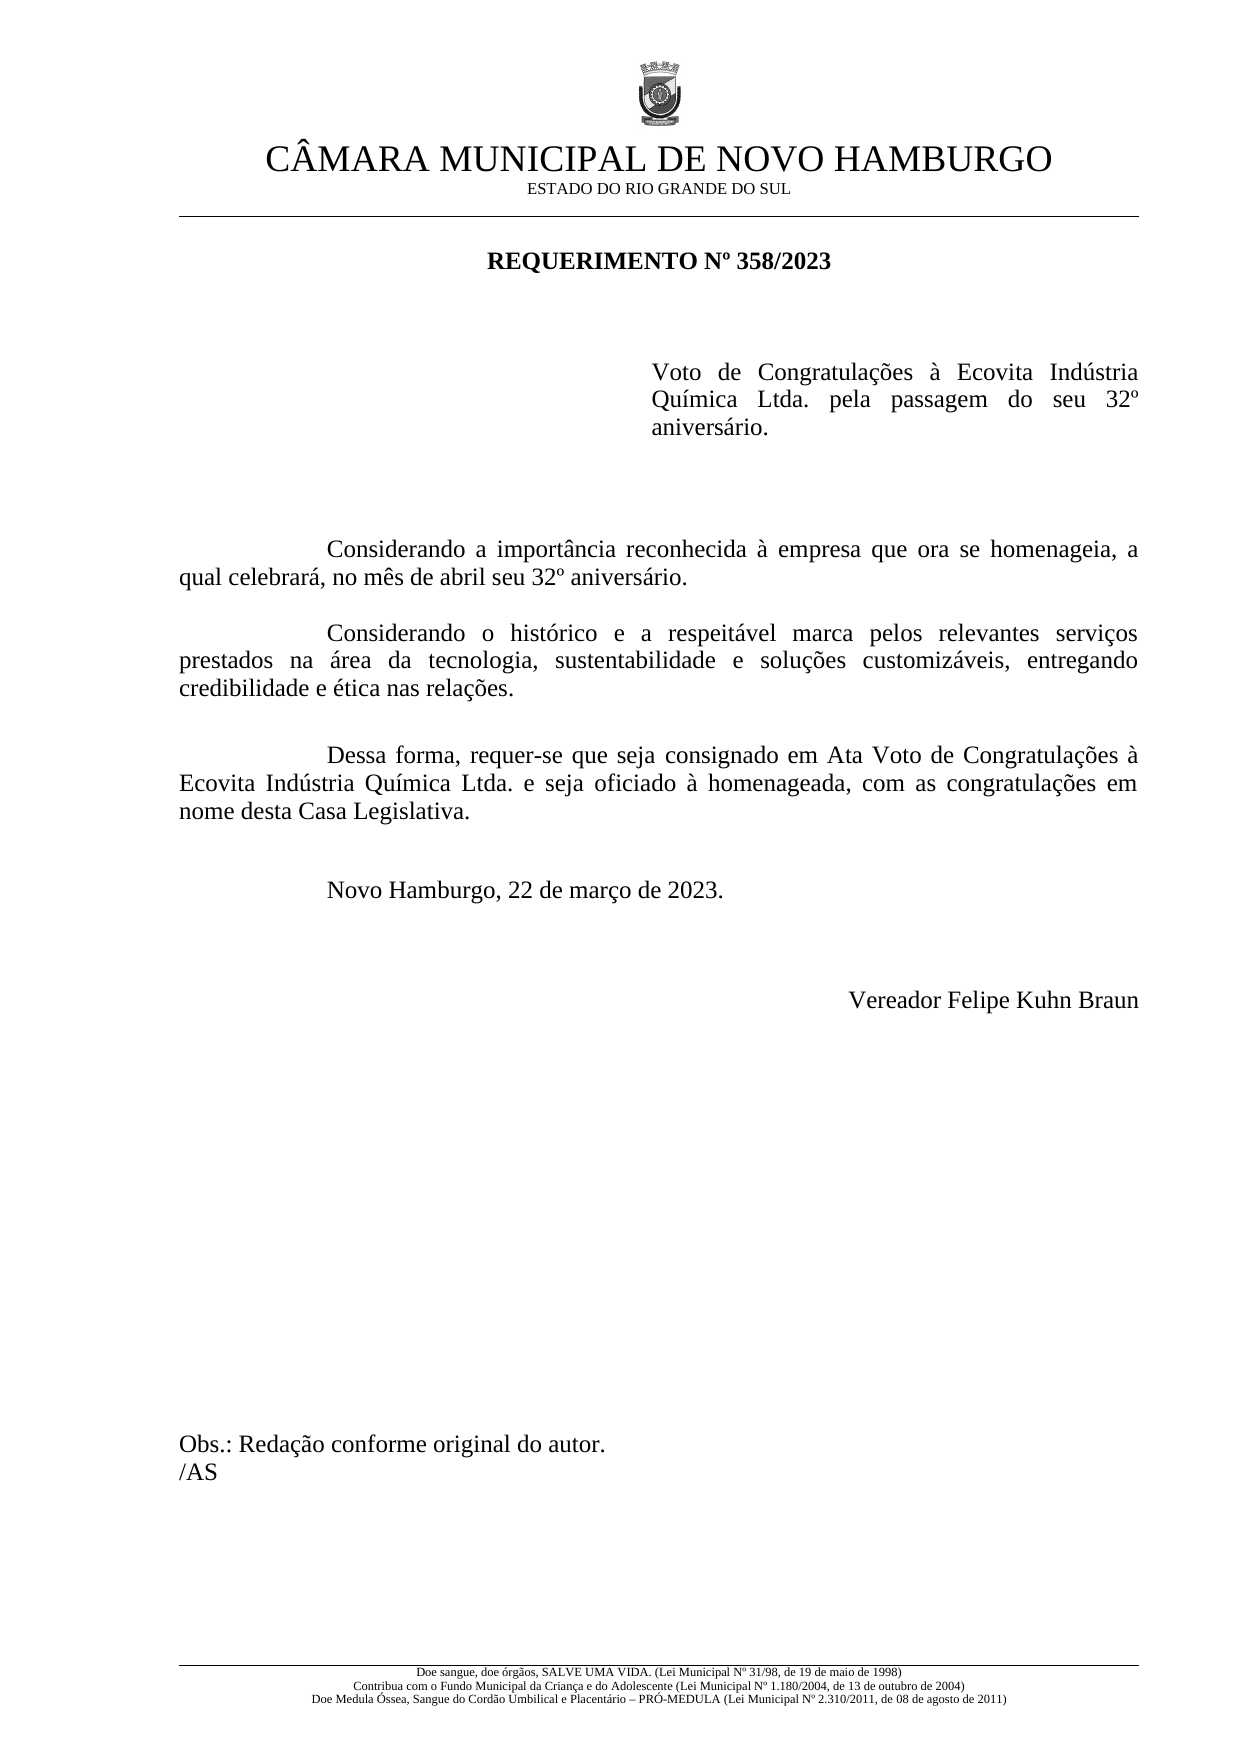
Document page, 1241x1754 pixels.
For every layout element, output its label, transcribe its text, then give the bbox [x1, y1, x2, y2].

text REQUERIMENTO Nº 358/2023 [179, 247, 1139, 274]
text Considerando o histórico e a respeitável marca pelos relevantes serviços prestados na área da tecnologia, sustentabilidade e soluções customizáveis, entregando credibilidade e ética nas relações. [179, 619, 1139, 702]
text Novo Hamburgo, 22 de março de 2023. [179, 876, 1139, 903]
text /AS [179, 1458, 1139, 1485]
text Voto de Congratulações à Ecovita Indústria Química Ltda. pela passagem do seu 32º aniversário. [651, 358, 1139, 441]
text Dessa forma, requer-se que seja consignado em Ata Voto de Congratulações à Ecovita Indústria Química Ltda. e seja oficiado à homenageada, com as congratulações em nome desta Casa Legislativa. [179, 741, 1139, 824]
text Obs.: Redação conforme original do autor. [179, 1430, 1139, 1458]
text Considerando a importância reconhecida à empresa que ora se homenageia, a qual celebrará, no mês de abril seu 32º aniversário. [179, 536, 1139, 591]
text Vereador Felipe Kuhn Braun [179, 987, 1139, 1014]
